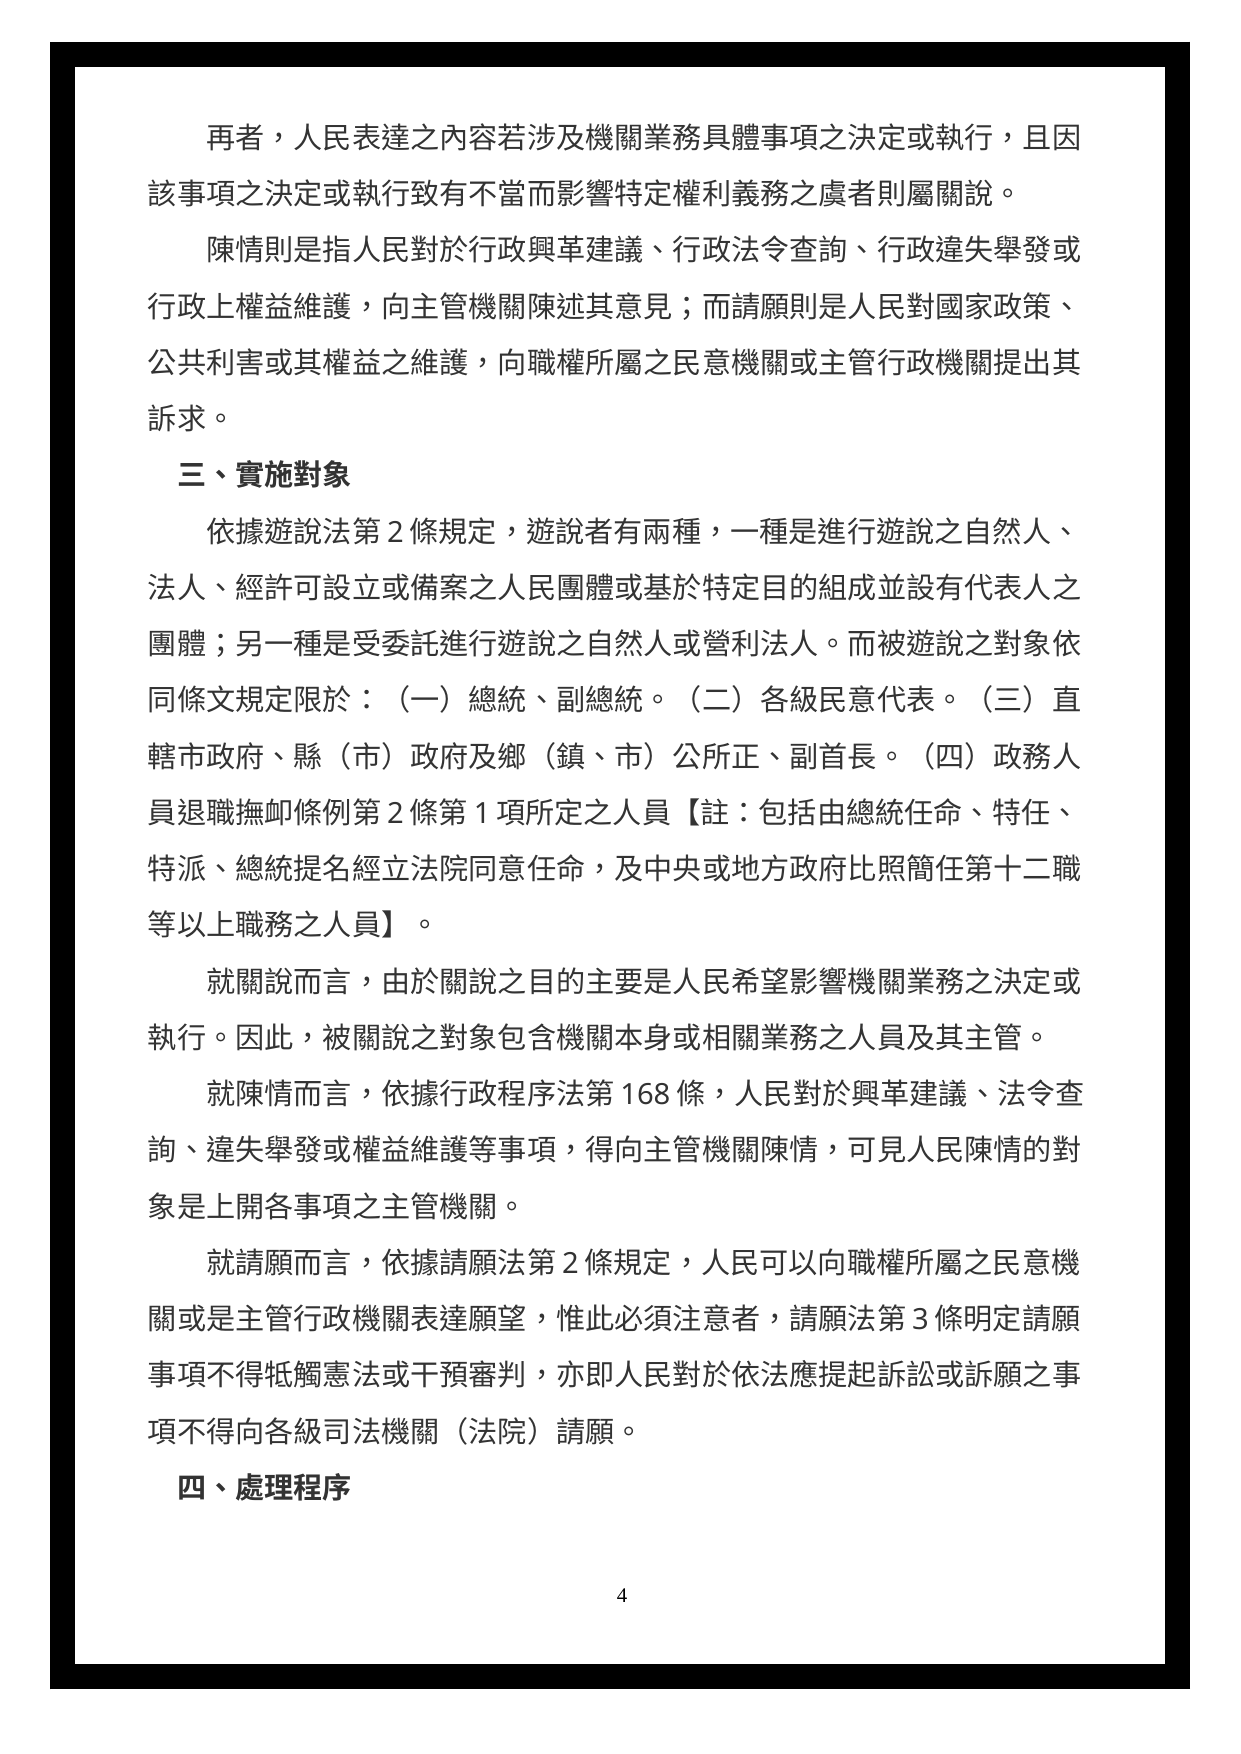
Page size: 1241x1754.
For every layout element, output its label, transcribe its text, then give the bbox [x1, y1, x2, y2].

text 三、實施對象 [148, 441, 1092, 497]
text 就請願而言，依據請願法第2條規定，人民可以向職權所屬之民意機關或是主管行政機關表達願望，惟此必須注意者，請願法第3條明定請願事項不得牴觸憲法或干預審判，亦即人民對於依法應提起訴訟或訴願之事項不得向各級司法機關（法院）請願。 [148, 1228, 1092, 1453]
text 再者，人民表達之內容若涉及機關業務具體事項之決定或執行，且因該事項之決定或執行致有不當而影響特定權利義務之虞者則屬關說。 [148, 103, 1092, 216]
text 四、處理程序 [148, 1453, 1092, 1509]
text 就陳情而言，依據行政程序法第168條，人民對於興革建議、法令查詢、違失舉發或權益維護等事項，得向主管機關陳情，可見人民陳情的對象是上開各事項之主管機關。 [148, 1059, 1092, 1228]
text 就關說而言，由於關說之目的主要是人民希望影響機關業務之決定或執行。因此，被關說之對象包含機關本身或相關業務之人員及其主管。 [148, 947, 1092, 1059]
text 陳情則是指人民對於行政興革建議、行政法令查詢、行政違失舉發或行政上權益維護，向主管機關陳述其意見；而請願則是人民對國家政策、公共利害或其權益之維護，向職權所屬之民意機關或主管行政機關提出其訴求。 [148, 216, 1092, 441]
text 依據遊說法第2條規定，遊說者有兩種，一種是進行遊說之自然人、法人、經許可設立或備案之人民團體或基於特定目的組成並設有代表人之團體；另一種是受委託進行遊說之自然人或營利法人。而被遊說之對象依同條文規定限於：（一）總統、副總統。（二）各級民意代表。（三）直轄市政府、縣（市）政府及鄉（鎮、市）公所正、副首長。（四）政務人員退職撫卹條例第2條第1項所定之人員【註：包括由總統任命、特任、特派、總統提名經立法院同意任命，及中央或地方政府比照簡任第十二職等以上職務之人員】。 [148, 497, 1092, 947]
